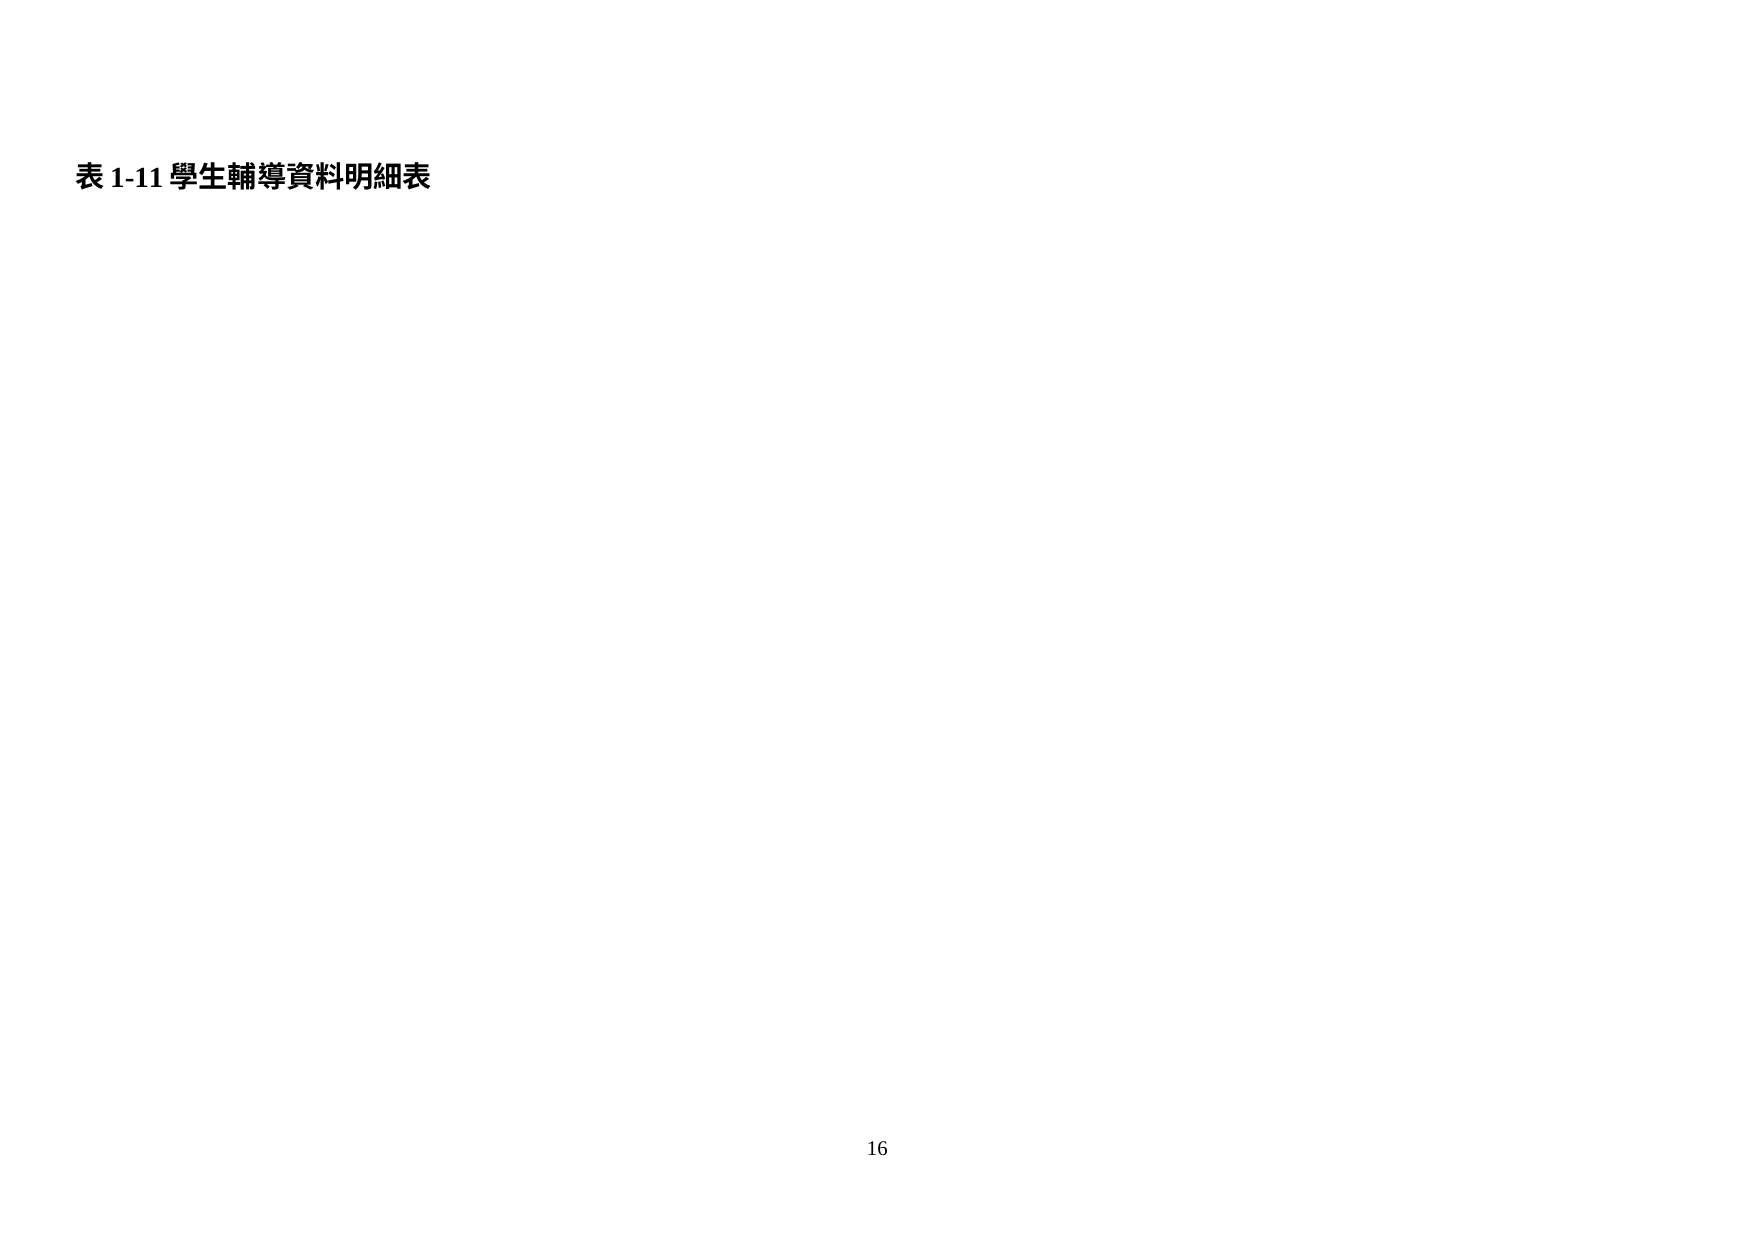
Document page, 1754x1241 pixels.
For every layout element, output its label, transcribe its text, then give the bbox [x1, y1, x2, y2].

text 表1-11學生輔導資料明細表 [75, 154, 1679, 196]
